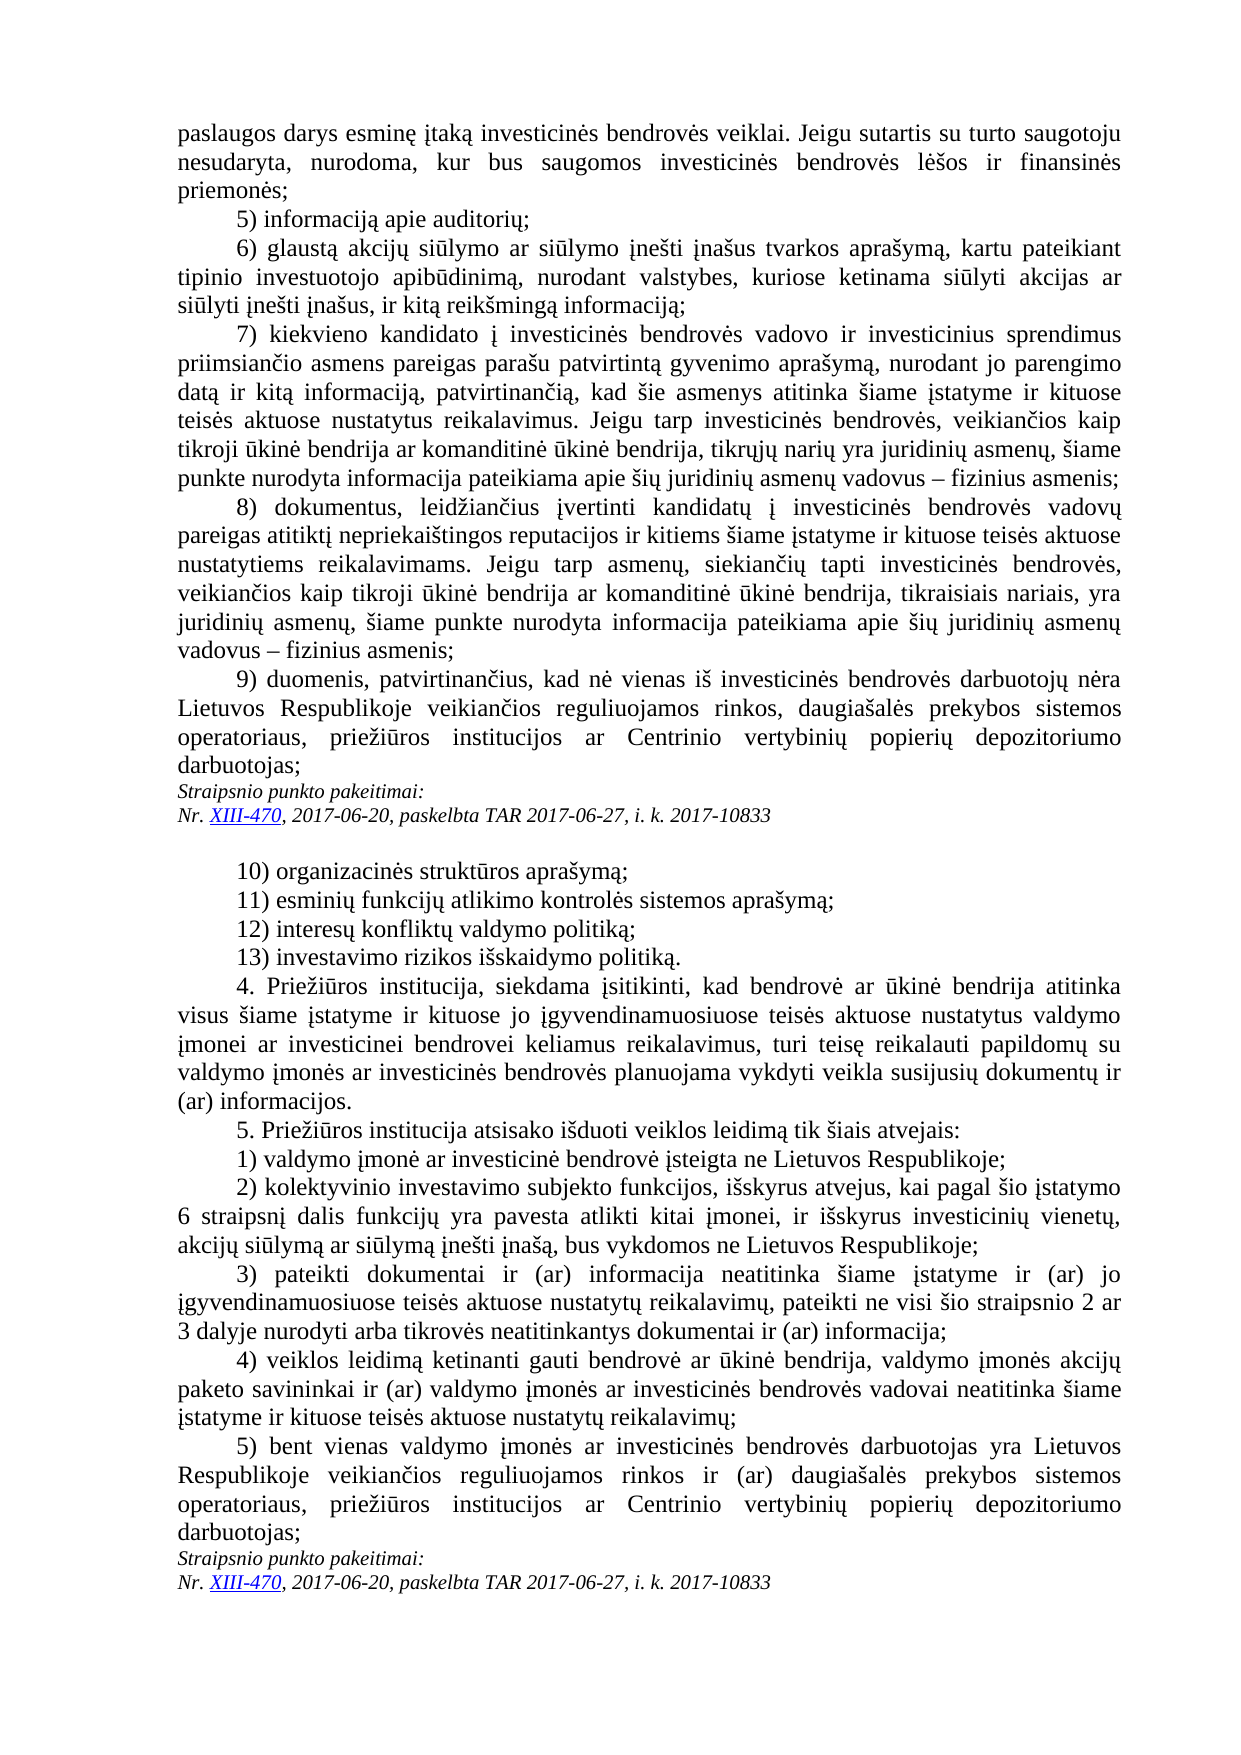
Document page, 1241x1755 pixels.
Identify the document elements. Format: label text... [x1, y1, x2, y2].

text Straipsnio punkto pakeitimai: [177, 1546, 1122, 1570]
text 12) interesų konfliktų valdymo politiką; [177, 914, 1122, 942]
text 10) organizacinės struktūros aprašymą; [177, 856, 1122, 885]
text 9) duomenis, patvirtinančius, kad nė vienas iš investicinės bendrovės darbuotojų nėra Lietuvos Respublikoje veikiančios reguliuojamos rinkos, daugiašalės prekybos sistemos operatoriaus, priežiūros institucijos ar Centrinio vertybinių popierių depozitoriumo darbuotojas; [177, 664, 1122, 779]
text 7) kiekvieno kandidato į investicinės bendrovės vadovo ir investicinius sprendimus priimsiančio asmens pareigas parašu patvirtintą gyvenimo aprašymą, nurodant jo parengimo datą ir kitą informaciją, patvirtinančią, kad šie asmenys atitinka šiame įstatyme ir kituose teisės aktuose nustatytus reikalavimus. Jeigu tarp investicinės bendrovės, veikiančios kaip tikroji ūkinė bendrija ar komanditinė ūkinė bendrija, tikrųjų narių yra juridinių asmenų, šiame punkte nurodyta informacija pateikiama apie šių juridinių asmenų vadovus – fizinius asmenis; [177, 319, 1122, 492]
text 6) glaustą akcijų siūlymo ar siūlymo įnešti įnašus tvarkos aprašymą, kartu pateikiant tipinio investuotojo apibūdinimą, nurodant valstybes, kuriose ketinama siūlyti akcijas ar siūlyti įnešti įnašus, ir kitą reikšmingą informaciją; [177, 233, 1122, 319]
text 5. Priežiūros institucija atsisako išduoti veiklos leidimą tik šiais atvejais: [177, 1115, 1122, 1144]
text 13) investavimo rizikos išskaidymo politiką. [177, 942, 1122, 971]
text paslaugos darys esminę įtaką investicinės bendrovės veiklai. Jeigu sutartis su turto saugotoju nesudaryta, nurodoma, kur bus saugomos investicinės bendrovės lėšos ir finansinės priemonės; [177, 118, 1122, 204]
text 4. Priežiūros institucija, siekdama įsitikinti, kad bendrovė ar ūkinė bendrija atitinka visus šiame įstatyme ir kituose jo įgyvendinamuosiuose teisės aktuose nustatytus valdymo įmonei ar investicinei bendrovei keliamus reikalavimus, turi teisę reikalauti papildomų su valdymo įmonės ar investicinės bendrovės planuojama vykdyti veikla susijusių dokumentų ir (ar) informacijos. [177, 971, 1122, 1115]
text 3) pateikti dokumentai ir (ar) informacija neatitinka šiame įstatyme ir (ar) jo įgyvendinamuosiuose teisės aktuose nustatytų reikalavimų, pateikti ne visi šio straipsnio 2 ar 3 dalyje nurodyti arba tikrovės neatitinkantys dokumentai ir (ar) informacija; [177, 1259, 1122, 1345]
text 1) valdymo įmonė ar investicinė bendrovė įsteigta ne Lietuvos Respublikoje; [177, 1144, 1122, 1172]
text 5) informaciją apie auditorių; [177, 204, 1122, 233]
text Nr. XIII-470, 2017-06-20, paskelbta TAR 2017-06-27, i. k. 2017-10833 [177, 1570, 1122, 1594]
text Nr. XIII-470, 2017-06-20, paskelbta TAR 2017-06-27, i. k. 2017-10833 [177, 803, 1122, 827]
text 11) esminių funkcijų atlikimo kontrolės sistemos aprašymą; [177, 885, 1122, 914]
text 4) veiklos leidimą ketinanti gauti bendrovė ar ūkinė bendrija, valdymo įmonės akcijų paketo savininkai ir (ar) valdymo įmonės ar investicinės bendrovės vadovai neatitinka šiame įstatyme ir kituose teisės aktuose nustatytų reikalavimų; [177, 1345, 1122, 1431]
text Straipsnio punkto pakeitimai: [177, 779, 1122, 803]
text 8) dokumentus, leidžiančius įvertinti kandidatų į investicinės bendrovės vadovų pareigas atitiktį nepriekaištingos reputacijos ir kitiems šiame įstatyme ir kituose teisės aktuose nustatytiems reikalavimams. Jeigu tarp asmenų, siekiančių tapti investicinės bendrovės, veikiančios kaip tikroji ūkinė bendrija ar komanditinė ūkinė bendrija, tikraisiais nariais, yra juridinių asmenų, šiame punkte nurodyta informacija pateikiama apie šių juridinių asmenų vadovus – fizinius asmenis; [177, 492, 1122, 664]
text 2) kolektyvinio investavimo subjekto funkcijos, išskyrus atvejus, kai pagal šio įstatymo 6 straipsnį dalis funkcijų yra pavesta atlikti kitai įmonei, ir išskyrus investicinių vienetų, akcijų siūlymą ar siūlymą įnešti įnašą, bus vykdomos ne Lietuvos Respublikoje; [177, 1172, 1122, 1259]
text 5) bent vienas valdymo įmonės ar investicinės bendrovės darbuotojas yra Lietuvos Respublikoje veikiančios reguliuojamos rinkos ir (ar) daugiašalės prekybos sistemos operatoriaus, priežiūros institucijos ar Centrinio vertybinių popierių depozitoriumo darbuotojas; [177, 1431, 1122, 1546]
